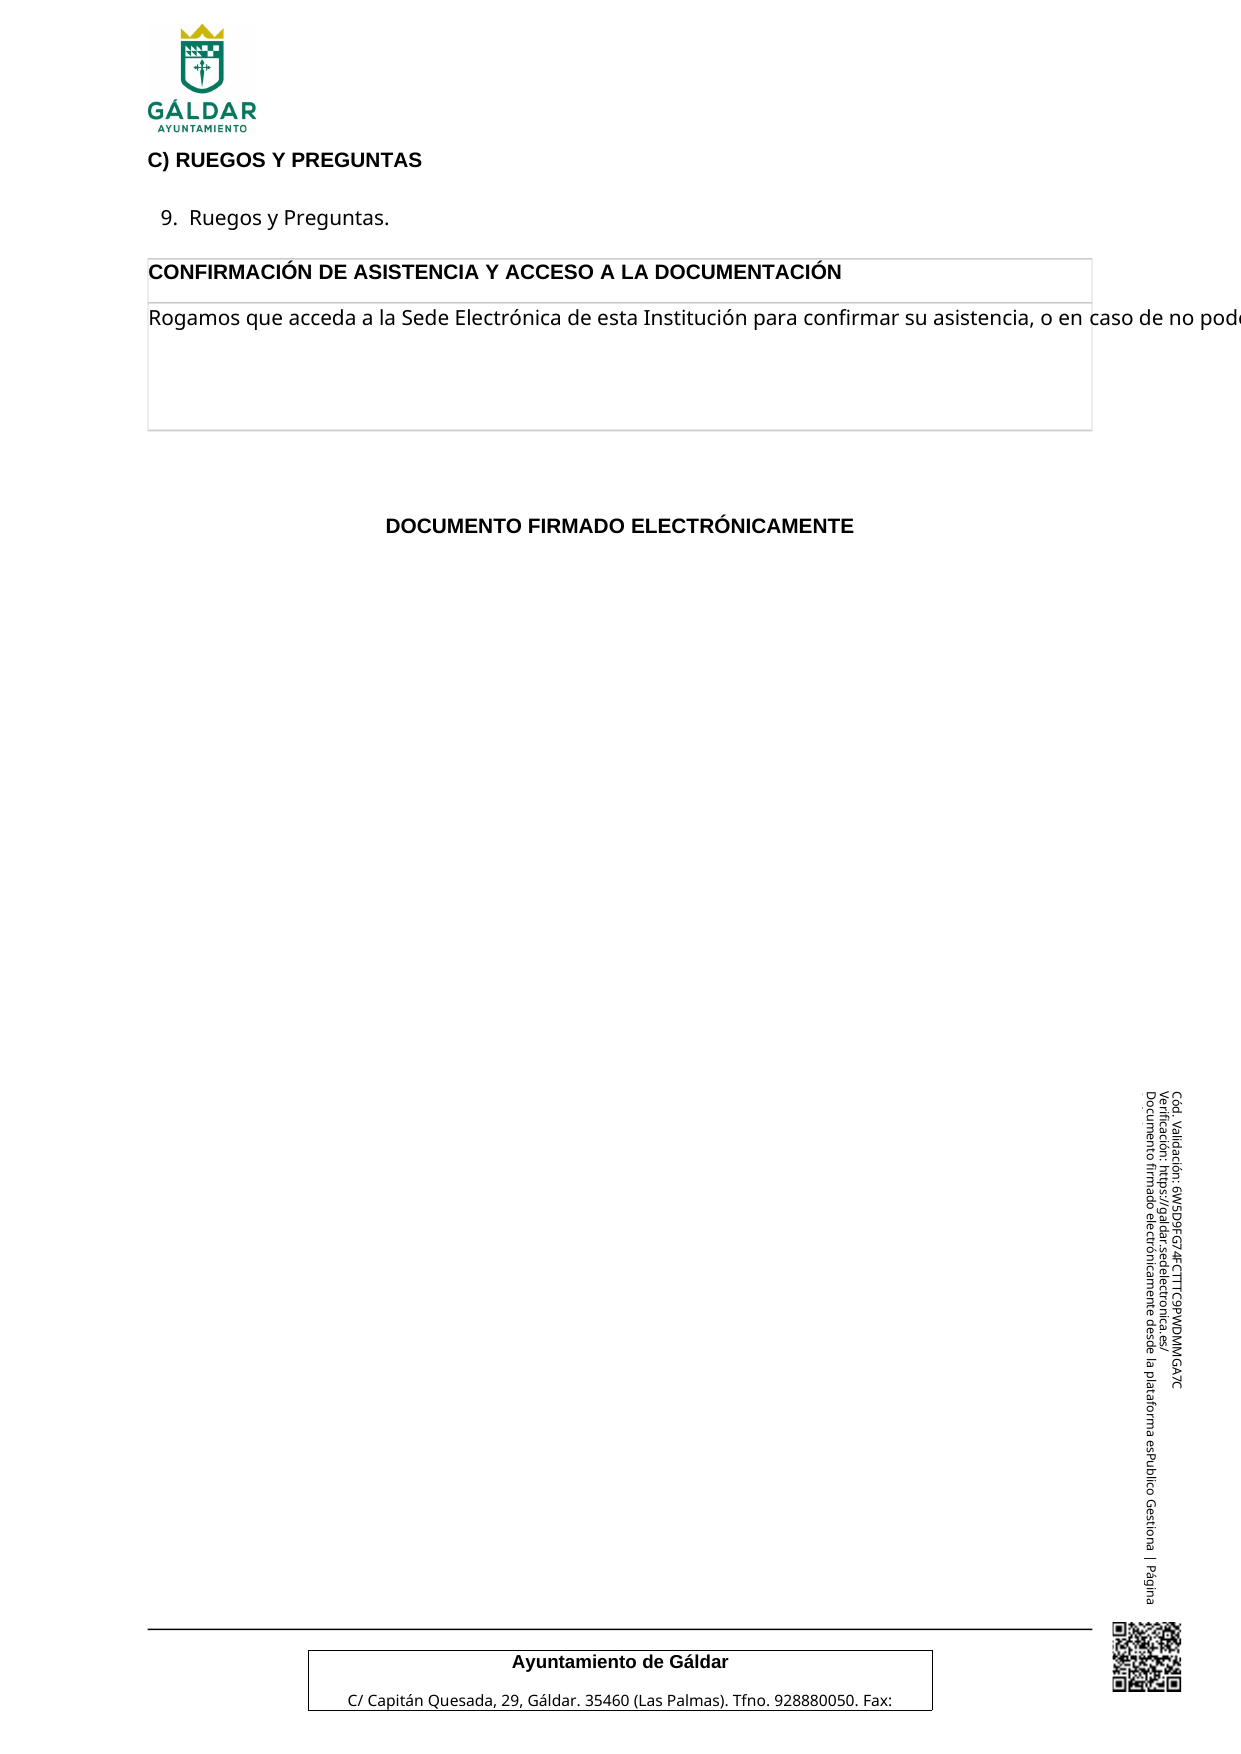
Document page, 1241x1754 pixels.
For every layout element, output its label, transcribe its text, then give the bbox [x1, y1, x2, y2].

subtitle DOCUMENTO FIRMADO ELECTRÓNICAMENTE [385, 514, 1105, 538]
list Documento firmado electrónicamente desde la plataforma esPublico Gestiona | Página 2 de 2 [1143, 1091, 1158, 1612]
list Cód. Validación: 6W5D9FG74FCTTTC9PWDMMGA7C [1171, 1091, 1184, 1612]
subtitle RUEGOS Y PREGUNTAS [147, 148, 1105, 172]
picture [147, 23, 257, 133]
list Verificación: https://galdar.sedelectronica.es/ [1158, 1091, 1171, 1612]
picture [1112, 1622, 1182, 1692]
text 9. Ruegos y Preguntas. [160, 203, 1105, 231]
